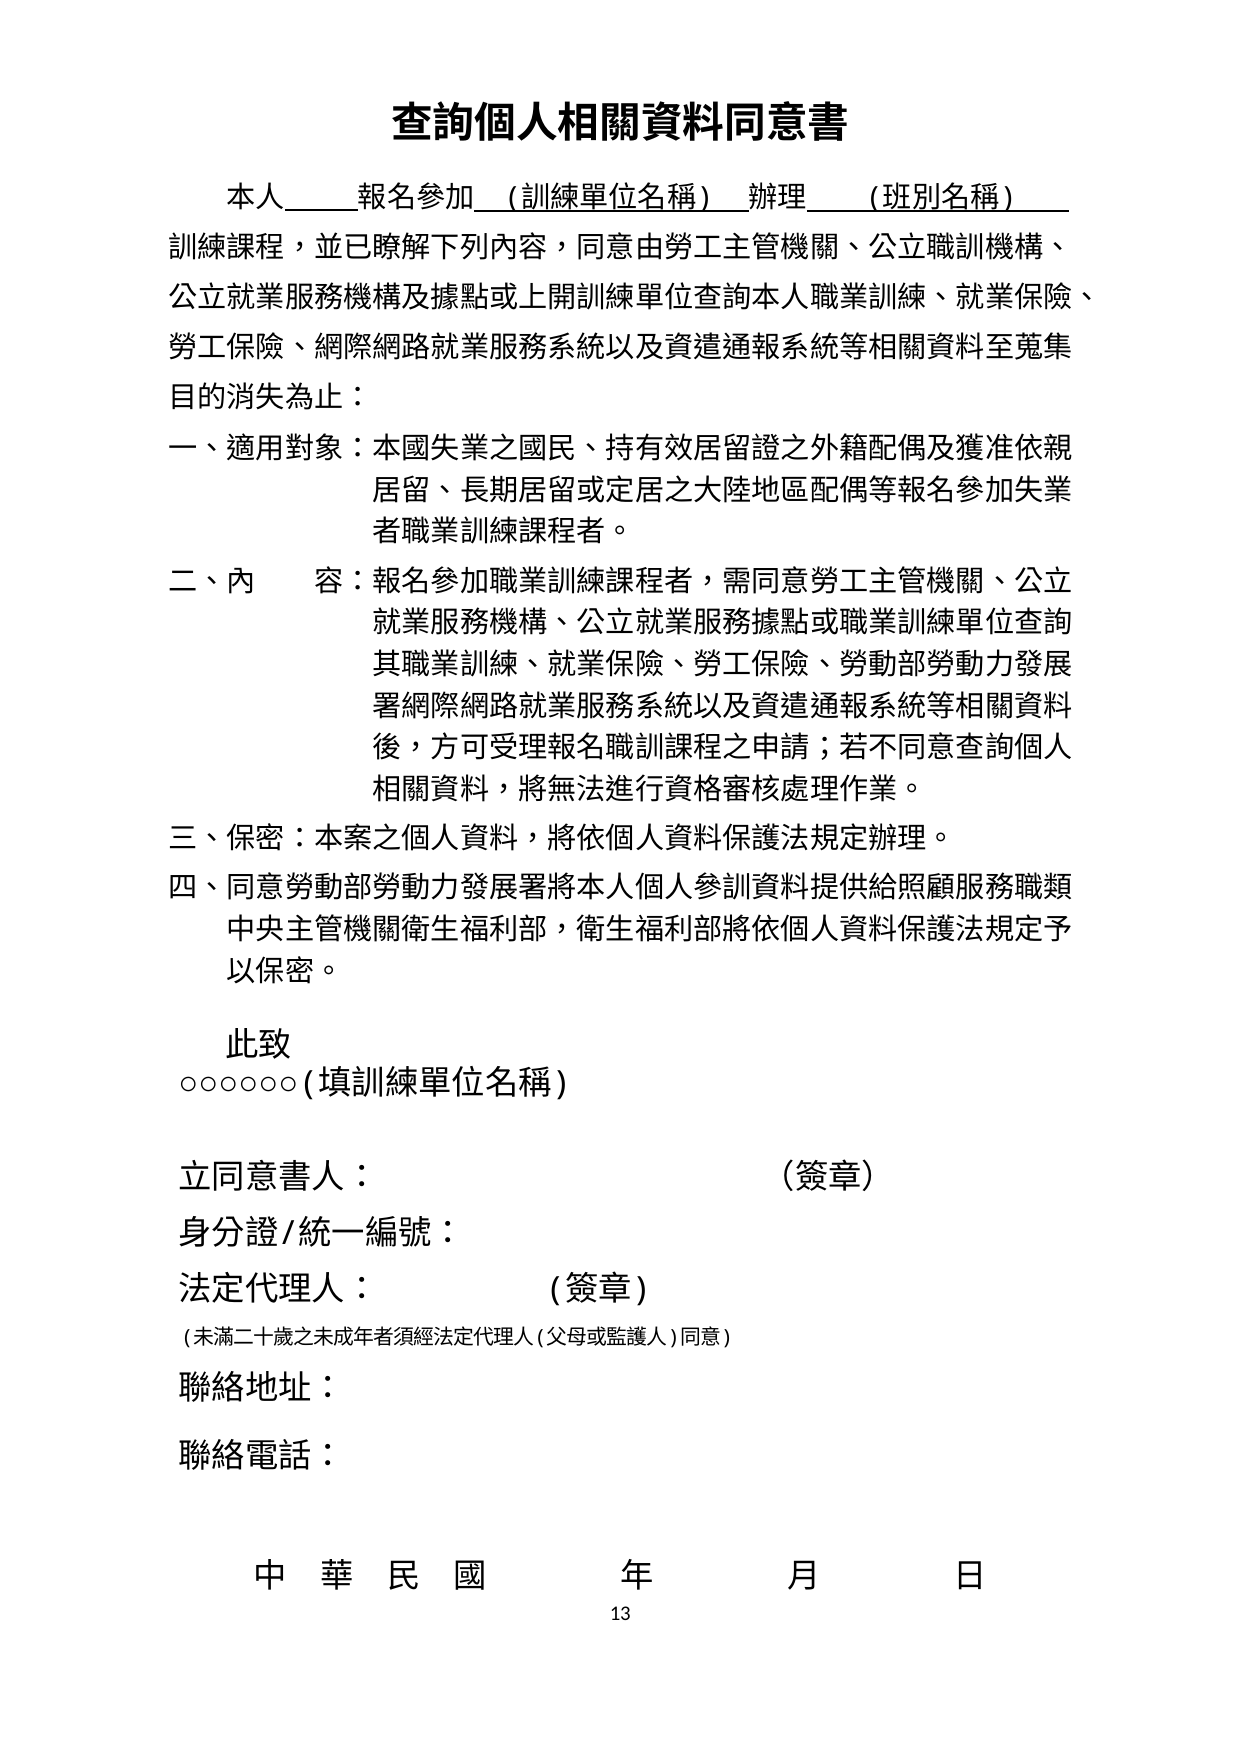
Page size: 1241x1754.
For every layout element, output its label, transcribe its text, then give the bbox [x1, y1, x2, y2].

text 四、同意勞動部勞動力發展署將本人個人參訓資料提供給照顧服務職類中央主管機關衛生福利部，衛生福利部將依個人資料保護法規定予以保密。 [168, 864, 1097, 989]
text 本人 報名參加 (訓練單位名稱) 辦理 (班別名稱) 訓練課程，並已瞭解下列內容，同意由勞工主管機關、公立職訓機構、公立就業服務機構及據點或上開訓練單位查詢本人職業訓練、就業保險、勞工保險、網際網路就業服務系統以及資遣通報系統等相關資料至蒐集目的消失為止： [168, 168, 1097, 418]
text 聯絡地址： [118, 1370, 1122, 1407]
text 聯絡電話： [118, 1426, 1122, 1478]
text 此致 [118, 1027, 1122, 1064]
text 二、內 容：報名參加職業訓練課程者，需同意勞工主管機關、公立就業服務機構、公立就業服務據點或職業訓練單位查詢其職業訓練、就業保險、勞工保險、勞動部勞動力發展署網際網路就業服務系統以及資遣通報系統等相關資料後，方可受理報名職訓課程之申請；若不同意查詢個人相關資料，將無法進行資格審核處理作業。 [168, 558, 1097, 808]
text 立同意書人： （簽章） [118, 1158, 1122, 1196]
text 一、適用對象：本國失業之國民、持有效居留證之外籍配偶及獲准依親居留、長期居留或定居之大陸地區配偶等報名參加失業者職業訓練課程者。 [168, 425, 1097, 550]
text (未滿二十歲之未成年者須經法定代理人(父母或監護人)同意) [118, 1321, 1122, 1351]
text 三、保密：本案之個人資料，將依個人資料保護法規定辦理。 [168, 815, 1097, 857]
text 中 華 民 國 年 月 日 [118, 1549, 1122, 1597]
text 法定代理人： (簽章) [118, 1271, 1122, 1308]
text 查詢個人相關資料同意書 [118, 89, 1122, 149]
text ○○○○○○(填訓練單位名稱) [118, 1064, 1122, 1102]
text 身分證/統一編號： [118, 1214, 1122, 1252]
